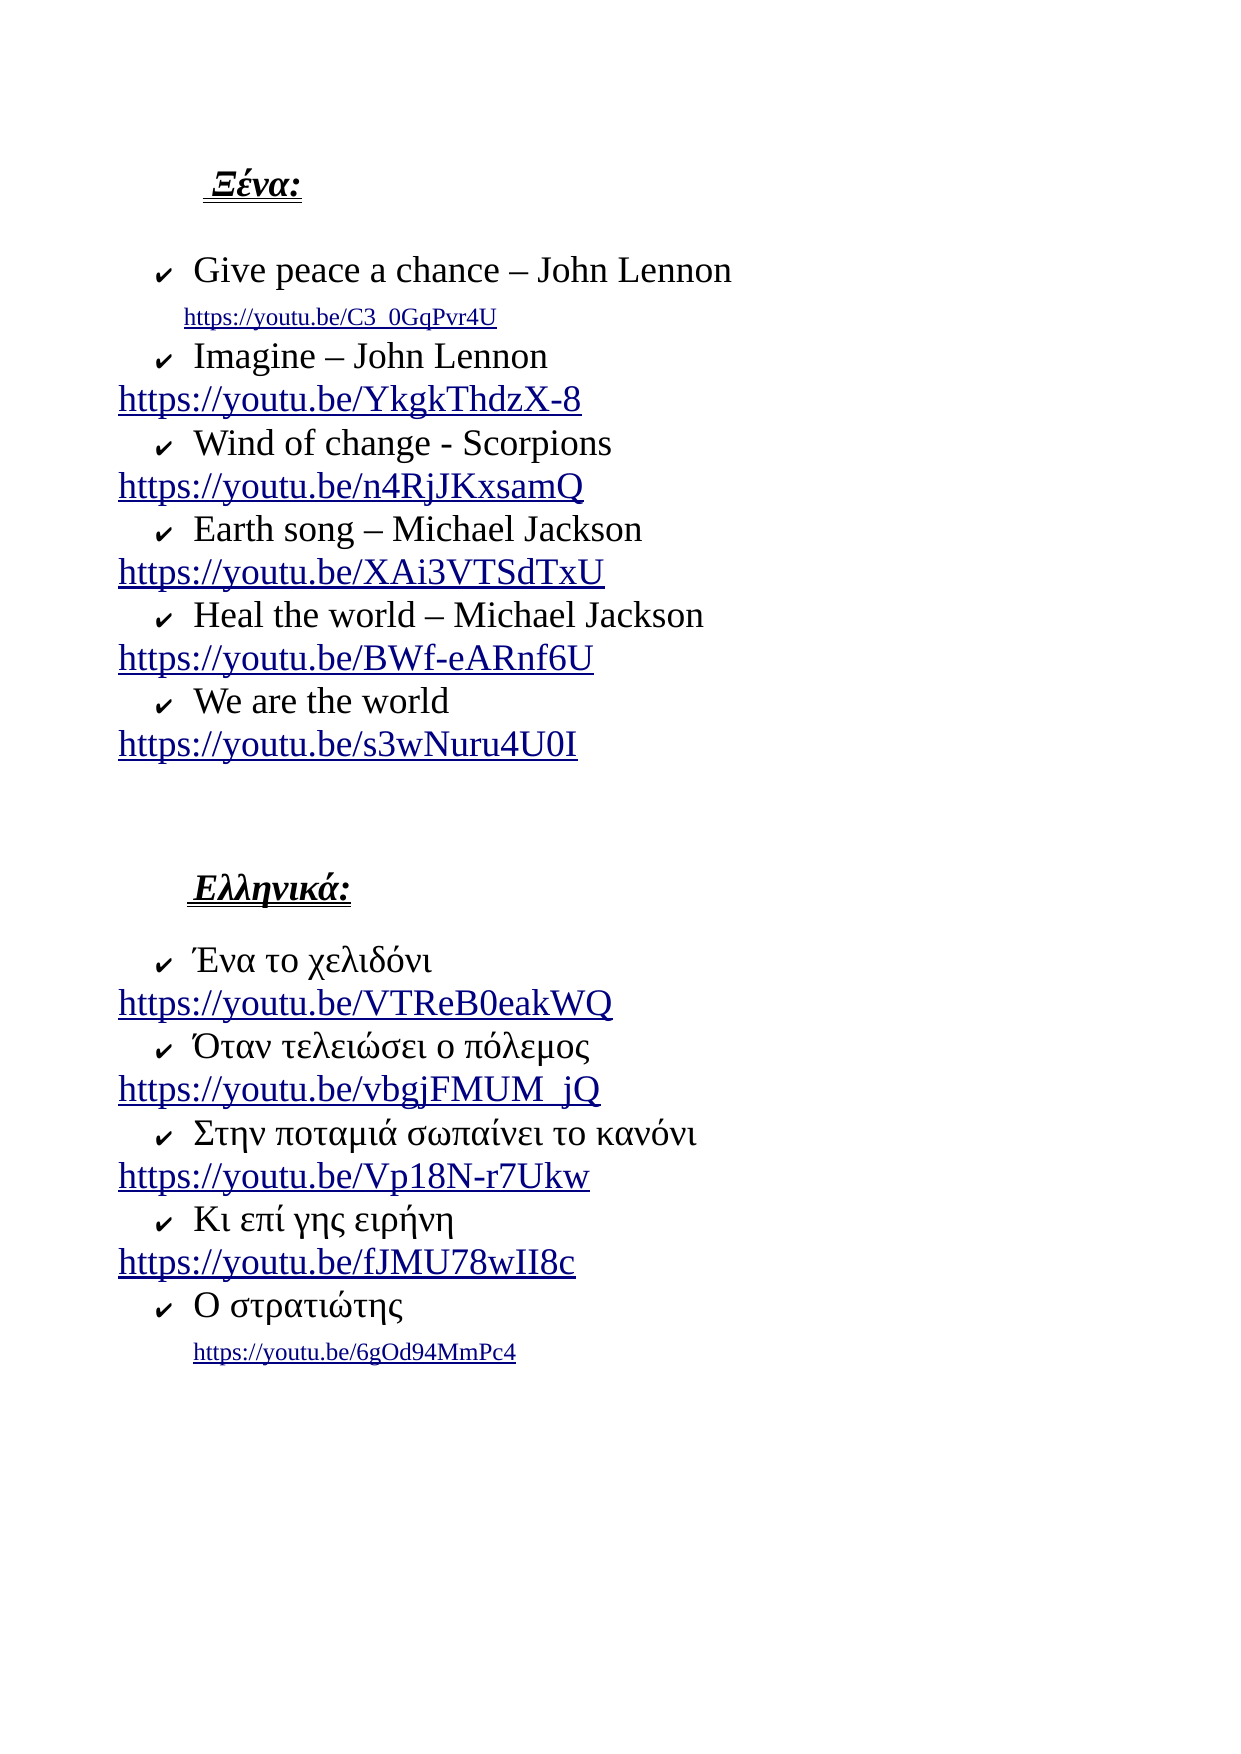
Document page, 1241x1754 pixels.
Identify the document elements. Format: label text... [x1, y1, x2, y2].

text https://youtu.be/BWf-eARnf6U [118, 636, 1122, 679]
list Ένα το χελιδόνι [156, 937, 1122, 981]
text Ελληνικά: [118, 866, 1122, 909]
list Give peace a chance – John Lennon [156, 247, 1122, 291]
text https://youtu.be/Vp18N-r7Ukw [118, 1153, 1122, 1196]
text https://youtu.be/XAi3VTSdTxU [118, 549, 1122, 592]
text https://youtu.be/fJMU78wII8c [118, 1239, 1122, 1282]
list Όταν τελειώσει ο πόλεμος [156, 1024, 1122, 1067]
text Ξένα: [118, 161, 1122, 204]
list Heal the world – Michael Jackson [156, 592, 1122, 636]
list Earth song – Michael Jackson [156, 506, 1122, 549]
text https://youtu.be/vbgjFMUM_jQ [118, 1067, 1122, 1110]
list Ο στρατιώτης [156, 1282, 1122, 1326]
text https://youtu.be/6gOd94MmPc4 [118, 1326, 1122, 1369]
list Στην ποταμιά σωπαίνει το κανόνι [156, 1110, 1122, 1153]
text https://youtu.be/VTReB0eakWQ [118, 981, 1122, 1024]
list Wind of change - Scorpions [156, 420, 1122, 463]
text https://youtu.be/s3wNuru4U0I [118, 722, 1122, 765]
text https://youtu.be/C3_0GqPvr4U [118, 291, 1122, 334]
text https://youtu.be/n4RjJKxsamQ [118, 463, 1122, 506]
text https://youtu.be/YkgkThdzX-8 [118, 377, 1122, 420]
list We are the world [156, 679, 1122, 722]
list Κι επί γης ειρήνη [156, 1196, 1122, 1239]
list Imagine – John Lennon [156, 334, 1122, 377]
